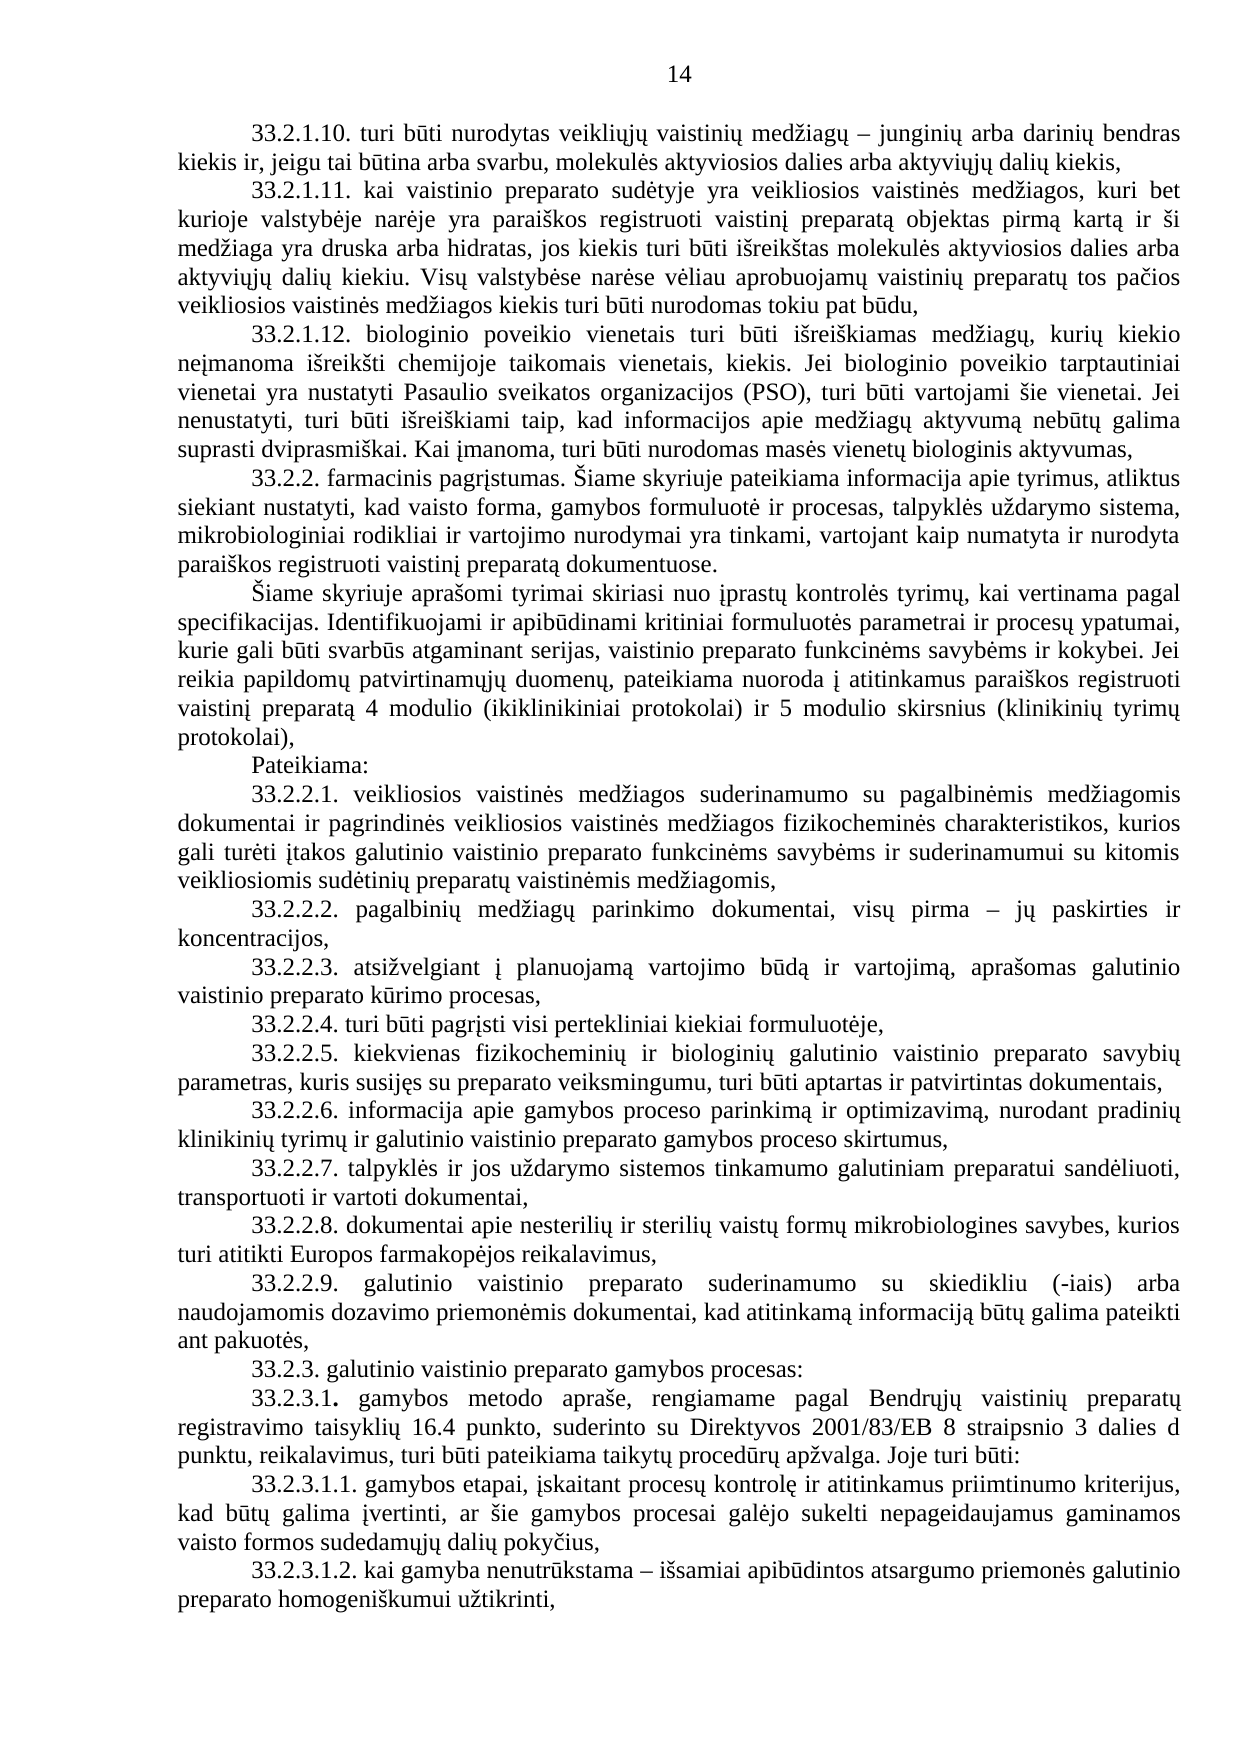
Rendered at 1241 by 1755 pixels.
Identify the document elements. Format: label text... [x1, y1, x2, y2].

text 33.2.2.9. galutinio vaistinio preparato suderinamumo su skiedikliu (-iais) arba naudojamomis dozavimo priemonėmis dokumentai, kad atitinkamą informaciją būtų galima pateikti ant pakuotės, [177, 1268, 1181, 1354]
text Šiame skyriuje aprašomi tyrimai skiriasi nuo įprastų kontrolės tyrimų, kai vertinama pagal specifikacijas. Identifikuojami ir apibūdinami kritiniai formuluotės parametrai ir procesų ypatumai, kurie gali būti svarbūs atgaminant serijas, vaistinio preparato funkcinėms savybėms ir kokybei. Jei reikia papildomų patvirtinamųjų duomenų, pateikiama nuoroda į atitinkamus paraiškos registruoti vaistinį preparatą 4 modulio (ikiklinikiniai protokolai) ir 5 modulio skirsnius (klinikinių tyrimų protokolai), [177, 578, 1181, 751]
text 33.2.2.8. dokumentai apie nesterilių ir sterilių vaistų formų mikrobiologines savybes, kurios turi atitikti Europos farmakopėjos reikalavimus, [177, 1211, 1181, 1268]
text 33.2.3. galutinio vaistinio preparato gamybos procesas: [177, 1354, 1181, 1383]
text 33.2.3.1.2. kai gamyba nenutrūkstama – išsamiai apibūdintos atsargumo priemonės galutinio preparato homogeniškumui užtikrinti, [177, 1556, 1181, 1613]
text 33.2.1.12. biologinio poveikio vienetais turi būti išreiškiamas medžiagų, kurių kiekio neįmanoma išreikšti chemijoje taikomais vienetais, kiekis. Jei biologinio poveikio tarptautiniai vienetai yra nustatyti Pasaulio sveikatos organizacijos (PSO), turi būti vartojami šie vienetai. Jei nenustatyti, turi būti išreiškiami taip, kad informacijos apie medžiagų aktyvumą nebūtų galima suprasti dviprasmiškai. Kai įmanoma, turi būti nurodomas masės vienetų biologinis aktyvumas, [177, 319, 1181, 463]
text 33.2.2. farmacinis pagrįstumas. Šiame skyriuje pateikiama informacija apie tyrimus, atliktus siekiant nustatyti, kad vaisto forma, gamybos formuluotė ir procesas, talpyklės uždarymo sistema, mikrobiologiniai rodikliai ir vartojimo nurodymai yra tinkami, vartojant kaip numatyta ir nurodyta paraiškos registruoti vaistinį preparatą dokumentuose. [177, 463, 1181, 578]
text 33.2.1.11. kai vaistinio preparato sudėtyje yra veikliosios vaistinės medžiagos, kuri bet kurioje valstybėje narėje yra paraiškos registruoti vaistinį preparatą objektas pirmą kartą ir ši medžiaga yra druska arba hidratas, jos kiekis turi būti išreikštas molekulės aktyviosios dalies arba aktyviųjų dalių kiekiu. Visų valstybėse narėse vėliau aprobuojamų vaistinių preparatų tos pačios veikliosios vaistinės medžiagos kiekis turi būti nurodomas tokiu pat būdu, [177, 176, 1181, 319]
text 33.2.2.6. informacija apie gamybos proceso parinkimą ir optimizavimą, nurodant pradinių klinikinių tyrimų ir galutinio vaistinio preparato gamybos proceso skirtumus, [177, 1096, 1181, 1153]
text 33.2.3.1. gamybos metodo apraše, rengiamame pagal Bendrųjų vaistinių preparatų registravimo taisyklių 16.4 punkto, suderinto su Direktyvos 2001/83/EB 8 straipsnio 3 dalies d punktu, reikalavimus, turi būti pateikiama taikytų procedūrų apžvalga. Joje turi būti: [177, 1383, 1181, 1469]
text 33.2.2.1. veikliosios vaistinės medžiagos suderinamumo su pagalbinėmis medžiagomis dokumentai ir pagrindinės veikliosios vaistinės medžiagos fizikocheminės charakteristikos, kurios gali turėti įtakos galutinio vaistinio preparato funkcinėms savybėms ir suderinamumui su kitomis veikliosiomis sudėtinių preparatų vaistinėmis medžiagomis, [177, 779, 1181, 894]
text 33.2.2.3. atsižvelgiant į planuojamą vartojimo būdą ir vartojimą, aprašomas galutinio vaistinio preparato kūrimo procesas, [177, 952, 1181, 1009]
text 33.2.2.4. turi būti pagrįsti visi pertekliniai kiekiai formuluotėje, [177, 1009, 1181, 1038]
text Pateikiama: [177, 751, 1181, 779]
text 33.2.2.2. pagalbinių medžiagų parinkimo dokumentai, visų pirma – jų paskirties ir koncentracijos, [177, 894, 1181, 952]
text 33.2.2.5. kiekvienas fizikocheminių ir biologinių galutinio vaistinio preparato savybių parametras, kuris susijęs su preparato veiksmingumu, turi būti aptartas ir patvirtintas dokumentais, [177, 1038, 1181, 1096]
text 33.2.2.7. talpyklės ir jos uždarymo sistemos tinkamumo galutiniam preparatui sandėliuoti, transportuoti ir vartoti dokumentai, [177, 1153, 1181, 1211]
text 33.2.1.10. turi būti nurodytas veikliųjų vaistinių medžiagų – junginių arba darinių bendras kiekis ir, jeigu tai būtina arba svarbu, molekulės aktyviosios dalies arba aktyviųjų dalių kiekis, [177, 118, 1181, 176]
text 33.2.3.1.1. gamybos etapai, įskaitant procesų kontrolę ir atitinkamus priimtinumo kriterijus, kad būtų galima įvertinti, ar šie gamybos procesai galėjo sukelti nepageidaujamus gaminamos vaisto formos sudedamųjų dalių pokyčius, [177, 1469, 1181, 1556]
